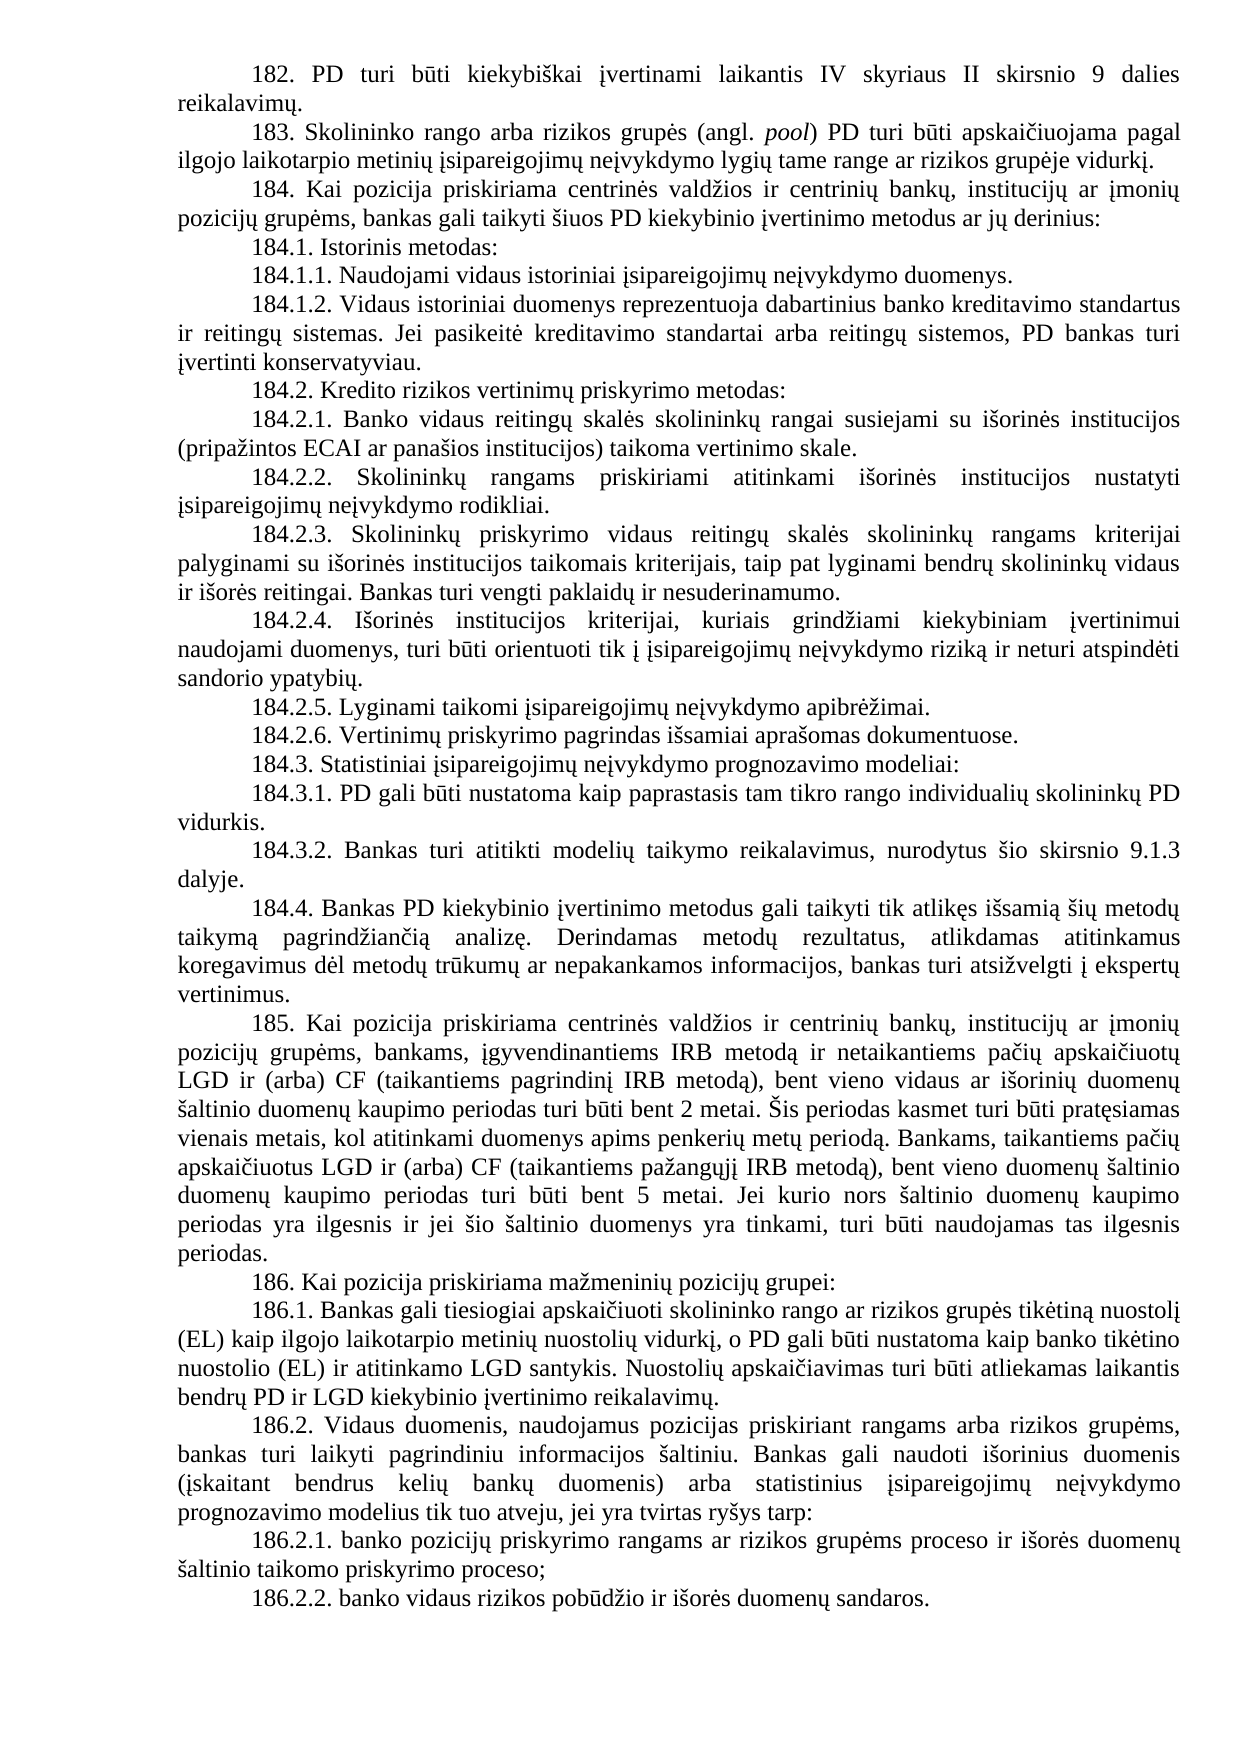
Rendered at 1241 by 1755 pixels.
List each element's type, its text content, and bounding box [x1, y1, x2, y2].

text 186. Kai pozicija priskiriama mažmeninių pozicijų grupei: [177, 1267, 1181, 1295]
text 186.2.2. banko vidaus rizikos pobūdžio ir išorės duomenų sandaros. [177, 1583, 1181, 1612]
text 184.4. Bankas PD kiekybinio įvertinimo metodus gali taikyti tik atlikęs išsamią šių metodų taikymą pagrindžiančią analizę. Derindamas metodų rezultatus, atlikdamas atitinkamus koregavimus dėl metodų trūkumų ar nepakankamos informacijos, bankas turi atsižvelgti į ekspertų vertinimus. [177, 893, 1181, 1008]
text 184.3. Statistiniai įsipareigojimų neįvykdymo prognozavimo modeliai: [177, 749, 1181, 778]
text 184.2.6. Vertinimų priskyrimo pagrindas išsamiai aprašomas dokumentuose. [177, 720, 1181, 749]
text 184.1.2. Vidaus istoriniai duomenys reprezentuoja dabartinius banko kreditavimo standartus ir reitingų sistemas. Jei pasikeitė kreditavimo standartai arba reitingų sistemos, PD bankas turi įvertinti konservatyviau. [177, 289, 1181, 375]
text 184.2.4. Išorinės institucijos kriterijai, kuriais grindžiami kiekybiniam įvertinimui naudojami duomenys, turi būti orientuoti tik į įsipareigojimų neįvykdymo riziką ir neturi atspindėti sandorio ypatybių. [177, 605, 1181, 692]
text 184.2.1. Banko vidaus reitingų skalės skolininkų rangai susiejami su išorinės institucijos (pripažintos ECAI ar panašios institucijos) taikoma vertinimo skale. [177, 404, 1181, 462]
text 184.2.5. Lyginami taikomi įsipareigojimų neįvykdymo apibrėžimai. [177, 692, 1181, 720]
text 186.2. Vidaus duomenis, naudojamus pozicijas priskiriant rangams arba rizikos grupėms, bankas turi laikyti pagrindiniu informacijos šaltiniu. Bankas gali naudoti išorinius duomenis (įskaitant bendrus kelių bankų duomenis) arba statistinius įsipareigojimų neįvykdymo prognozavimo modelius tik tuo atveju, jei yra tvirtas ryšys tarp: [177, 1410, 1181, 1525]
text 184.2. Kredito rizikos vertinimų priskyrimo metodas: [177, 375, 1181, 404]
text 184.2.2. Skolininkų rangams priskiriami atitinkami išorinės institucijos nustatyti įsipareigojimų neįvykdymo rodikliai. [177, 462, 1181, 519]
text 184.2.3. Skolininkų priskyrimo vidaus reitingų skalės skolininkų rangams kriterijai palyginami su išorinės institucijos taikomais kriterijais, taip pat lyginami bendrų skolininkų vidaus ir išorės reitingai. Bankas turi vengti paklaidų ir nesuderinamumo. [177, 519, 1181, 605]
text 184.1. Istorinis metodas: [177, 232, 1181, 260]
text 184.3.2. Bankas turi atitikti modelių taikymo reikalavimus, nurodytus šio skirsnio 9.1.3 dalyje. [177, 835, 1181, 893]
text 184.1.1. Naudojami vidaus istoriniai įsipareigojimų neįvykdymo duomenys. [177, 260, 1181, 289]
text 182. PD turi būti kiekybiškai įvertinami laikantis IV skyriaus II skirsnio 9 dalies reikalavimų. [177, 59, 1181, 117]
text 184. Kai pozicija priskiriama centrinės valdžios ir centrinių bankų, institucijų ar įmonių pozicijų grupėms, bankas gali taikyti šiuos PD kiekybinio įvertinimo metodus ar jų derinius: [177, 174, 1181, 232]
text 184.3.1. PD gali būti nustatoma kaip paprastasis tam tikro rango individualių skolininkų PD vidurkis. [177, 778, 1181, 835]
text 186.1. Bankas gali tiesiogiai apskaičiuoti skolininko rango ar rizikos grupės tikėtiną nuostolį (EL) kaip ilgojo laikotarpio metinių nuostolių vidurkį, o PD gali būti nustatoma kaip banko tikėtino nuostolio (EL) ir atitinkamo LGD santykis. Nuostolių apskaičiavimas turi būti atliekamas laikantis bendrų PD ir LGD kiekybinio įvertinimo reikalavimų. [177, 1295, 1181, 1410]
text 183. Skolininko rango arba rizikos grupės (angl. pool) PD turi būti apskaičiuojama pagal ilgojo laikotarpio metinių įsipareigojimų neįvykdymo lygių tame range ar rizikos grupėje vidurkį. [177, 117, 1181, 174]
text 186.2.1. banko pozicijų priskyrimo rangams ar rizikos grupėms proceso ir išorės duomenų šaltinio taikomo priskyrimo proceso; [177, 1525, 1181, 1583]
text 185. Kai pozicija priskiriama centrinės valdžios ir centrinių bankų, institucijų ar įmonių pozicijų grupėms, bankams, įgyvendinantiems IRB metodą ir netaikantiems pačių apskaičiuotų LGD ir (arba) CF (taikantiems pagrindinį IRB metodą), bent vieno vidaus ar išorinių duomenų šaltinio duomenų kaupimo periodas turi būti bent 2 metai. Šis periodas kasmet turi būti pratęsiamas vienais metais, kol atitinkami duomenys apims penkerių metų periodą. Bankams, taikantiems pačių apskaičiuotus LGD ir (arba) CF (taikantiems pažangųjį IRB metodą), bent vieno duomenų šaltinio duomenų kaupimo periodas turi būti bent 5 metai. Jei kurio nors šaltinio duomenų kaupimo periodas yra ilgesnis ir jei šio šaltinio duomenys yra tinkami, turi būti naudojamas tas ilgesnis periodas. [177, 1008, 1181, 1267]
